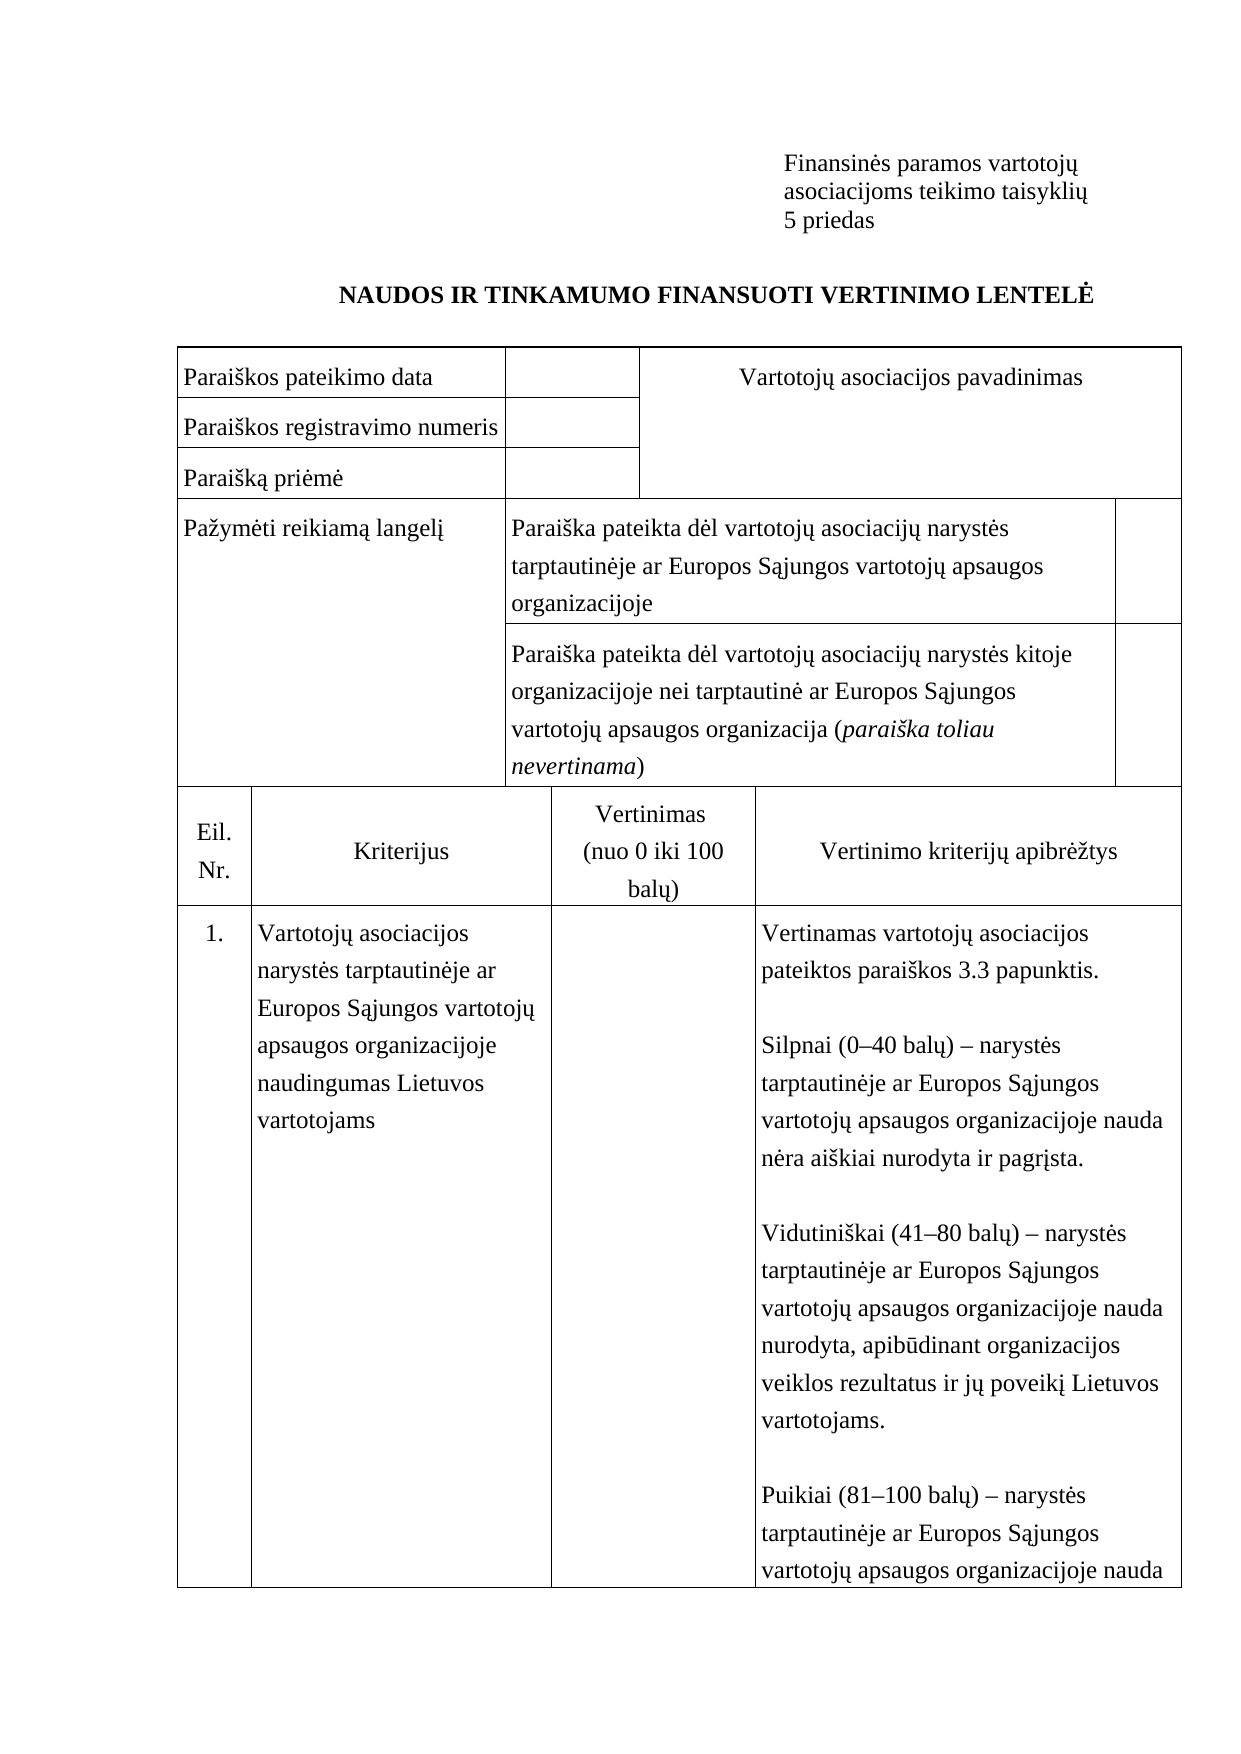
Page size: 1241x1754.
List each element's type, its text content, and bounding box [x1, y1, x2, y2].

table_cell Eil. Nr. [178, 787, 251, 905]
text 5 priedas [709, 205, 1181, 234]
table_cell [1116, 499, 1181, 623]
table_cell Pažymėti reikiamą langelį [178, 499, 505, 786]
text NAUDOS IR TINKAMUMO FINANSUOTI VERTINIMO LENTELĖ [177, 271, 1181, 309]
table_cell 1. [178, 906, 251, 1587]
table_cell [1116, 624, 1181, 786]
table_header Vartotojų asociacijos pavadinimas [640, 348, 1181, 498]
table_cell Paraiška pateikta dėl vartotojų asociacijų narystės kitoje organizacijoje nei tarptautinė ar Europos Sąjungos vartotojų apsaugos organizacija (paraiška toliau nevertinama) [506, 624, 1115, 786]
table_cell [506, 448, 639, 498]
table_cell Kriterijus [252, 787, 551, 905]
text Finansinės paramos vartotojų [709, 148, 1181, 176]
table_cell Vertinimas (nuo 0 iki 100 balų) [552, 787, 755, 905]
table_header Paraiškos pateikimo data [178, 348, 505, 397]
table_header [506, 348, 639, 397]
table_cell Paraišką priėmė [178, 448, 505, 498]
table_cell [506, 398, 639, 447]
table_cell Paraiškos registravimo numeris [178, 398, 505, 447]
table_cell Vertinamas vartotojų asociacijos pateiktos paraiškos 3.3 papunktis. Silpnai (0–40 balų) – narystės tarptautinėje ar Europos Sąjungos vartotojų apsaugos organizacijoje nauda nėra aiškiai nurodyta ir pagrįsta. Vidutiniškai (41–80 balų) – narystės tarptautinėje ar Europos Sąjungos vartotojų apsaugos organizacijoje nauda nurodyta, apibūdinant organizacijos veiklos rezultatus ir jų poveikį Lietuvos vartotojams. Puikiai (81–100 balų) – narystės tarptautinėje ar Europos Sąjungos vartotojų apsaugos organizacijoje nauda [756, 906, 1181, 1587]
text asociacijoms teikimo taisyklių [709, 176, 1181, 205]
table_cell [552, 906, 755, 1587]
table_cell Vertinimo kriterijų apibrėžtys [756, 787, 1181, 905]
table_cell Paraiška pateikta dėl vartotojų asociacijų narystės tarptautinėje ar Europos Sąjungos vartotojų apsaugos organizacijoje [506, 499, 1115, 623]
table_cell Vartotojų asociacijos narystės tarptautinėje ar Europos Sąjungos vartotojų apsaugos organizacijoje naudingumas Lietuvos vartotojams [252, 906, 551, 1587]
